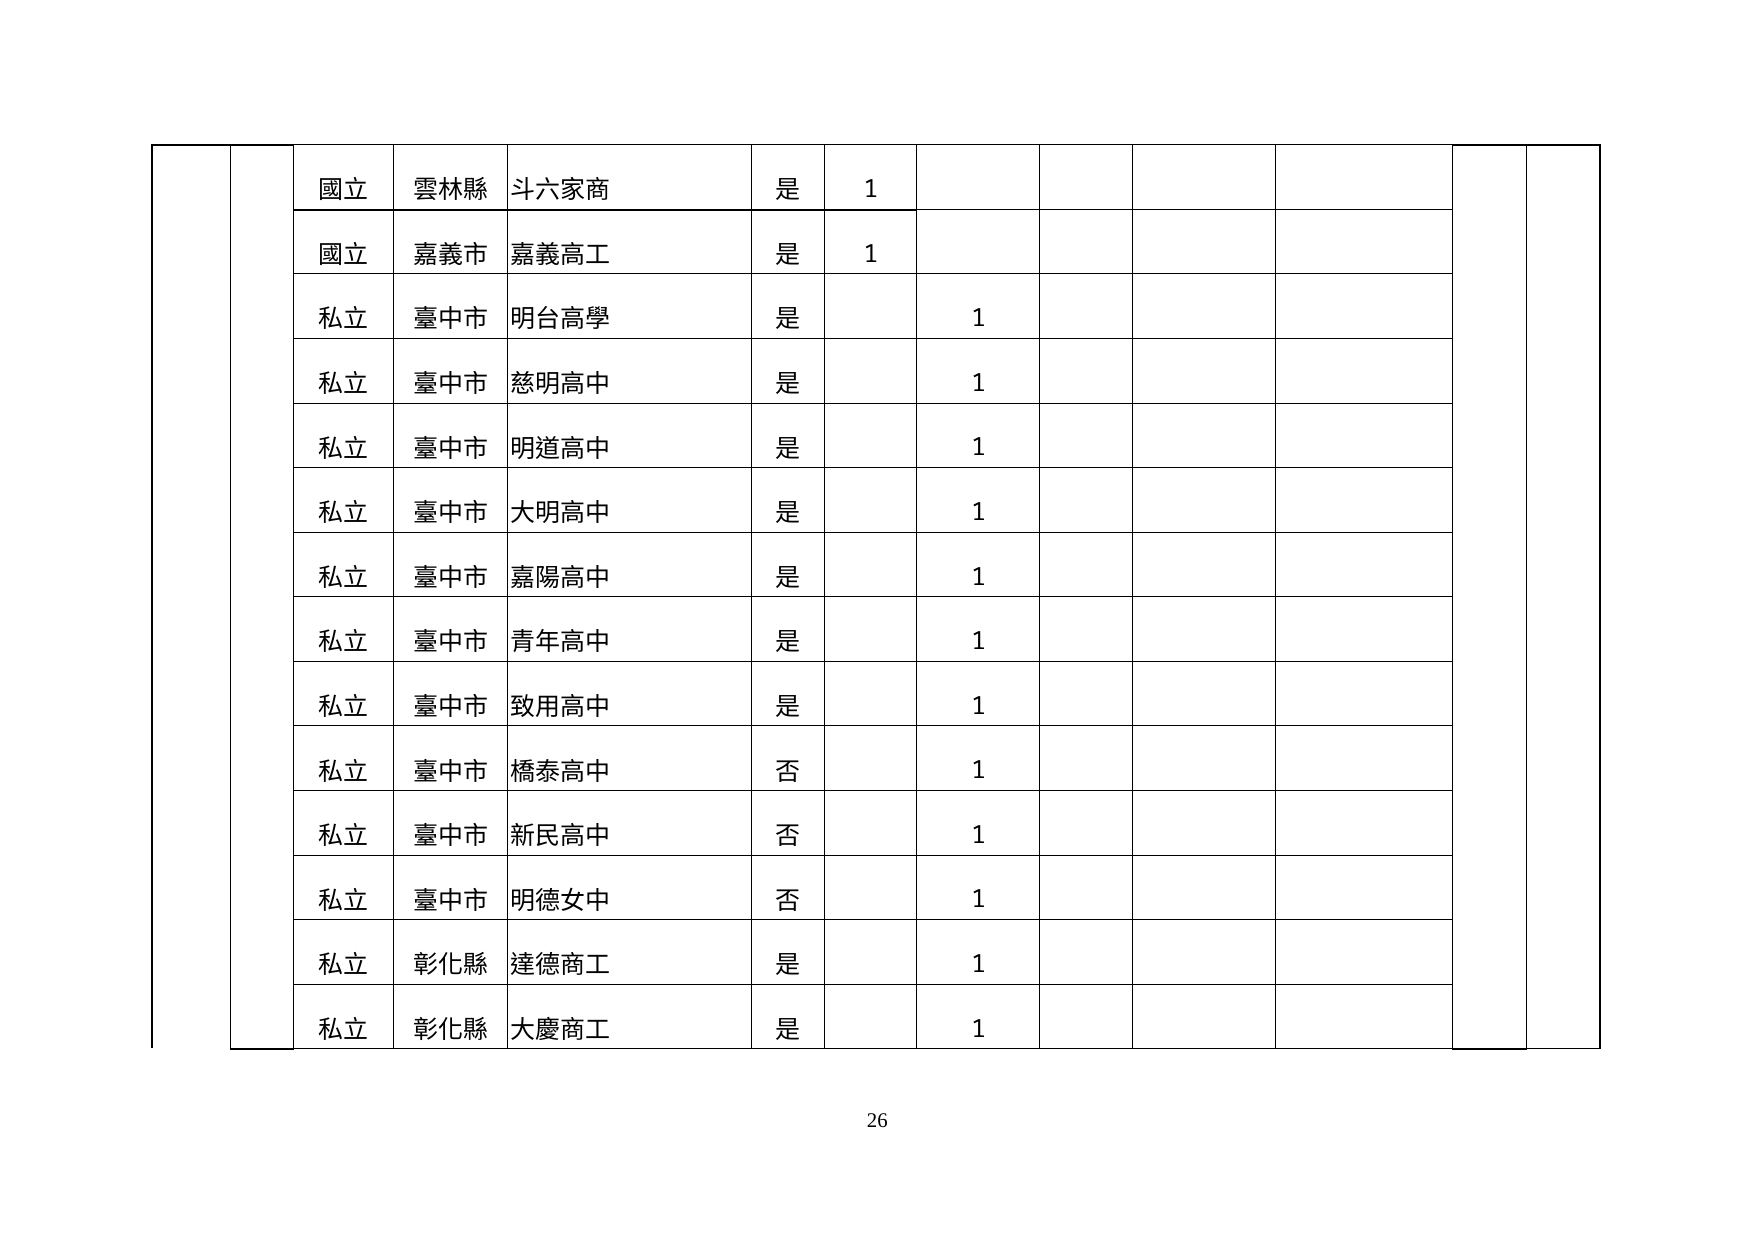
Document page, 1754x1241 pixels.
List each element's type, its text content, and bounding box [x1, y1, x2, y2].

table_cell 國立 [294, 211, 393, 273]
table_cell 私立 [294, 404, 393, 467]
table_cell 1 [917, 856, 1039, 919]
table_cell [1133, 210, 1275, 273]
table_cell [1276, 985, 1452, 1048]
table_cell [1133, 404, 1275, 467]
table_cell [825, 791, 916, 854]
table_cell 達德商工 [508, 920, 751, 984]
table_cell 是 [752, 211, 824, 273]
table_cell [1276, 468, 1452, 532]
table_cell [1276, 920, 1452, 984]
table_cell 彰化縣 [394, 985, 507, 1048]
table_cell 是 [752, 985, 824, 1048]
table_cell [1133, 920, 1275, 984]
table_cell [1040, 856, 1132, 919]
table_cell [825, 597, 916, 661]
table_cell [1040, 791, 1132, 854]
table_cell [825, 920, 916, 984]
table_cell 臺中市 [394, 404, 507, 467]
table_cell [1133, 339, 1275, 402]
table_cell [1133, 468, 1275, 532]
table_cell 1 [825, 211, 916, 273]
table_cell 臺中市 [394, 533, 507, 596]
table_cell 是 [752, 533, 824, 596]
table_cell [1040, 726, 1132, 790]
table_cell [1276, 404, 1452, 467]
table_cell [825, 856, 916, 919]
table_cell [1276, 533, 1452, 596]
table_cell 致用高中 [508, 662, 751, 725]
table_cell [1276, 145, 1452, 209]
table_cell 青年高中 [508, 597, 751, 661]
table_cell 1 [917, 726, 1039, 790]
table_cell [1133, 856, 1275, 919]
table_cell [1276, 856, 1452, 919]
table_cell 國立 [294, 145, 393, 209]
table_cell [1133, 791, 1275, 854]
table_cell [1040, 274, 1132, 338]
table_cell 是 [752, 920, 824, 984]
table_cell 私立 [294, 533, 393, 596]
table_cell 私立 [294, 274, 393, 338]
table_cell 1 [917, 920, 1039, 984]
table_cell [1040, 468, 1132, 532]
table_cell 私立 [294, 662, 393, 725]
table_cell [1453, 146, 1526, 1048]
table_cell 大慶商工 [508, 985, 751, 1048]
table_cell [1040, 597, 1132, 661]
table_cell 私立 [294, 726, 393, 790]
table_cell 1 [917, 662, 1039, 725]
table_cell 是 [752, 145, 824, 209]
table_cell 是 [752, 274, 824, 338]
table_cell [825, 662, 916, 725]
table_cell [1276, 274, 1452, 338]
table_cell [1276, 662, 1452, 725]
table_cell 1 [917, 404, 1039, 467]
table_cell [1040, 210, 1132, 273]
table_cell [917, 145, 1039, 209]
table_cell 臺中市 [394, 274, 507, 338]
table_cell 嘉義市 [394, 211, 507, 273]
table_cell [825, 985, 916, 1048]
table_cell 是 [752, 339, 824, 402]
table_cell [1040, 339, 1132, 402]
table_cell 1 [917, 533, 1039, 596]
table_cell [1040, 533, 1132, 596]
table_cell [1040, 985, 1132, 1048]
table_cell 雲林縣 [394, 145, 507, 209]
table_cell 是 [752, 597, 824, 661]
table_cell 私立 [294, 791, 393, 854]
table_cell 否 [752, 791, 824, 854]
table_cell 私立 [294, 985, 393, 1048]
table_cell [1133, 145, 1275, 209]
table_cell 是 [752, 468, 824, 532]
table_cell [825, 533, 916, 596]
table_cell 彰化縣 [394, 920, 507, 984]
table_cell [825, 274, 916, 338]
table_cell 否 [752, 726, 824, 790]
table_cell 臺中市 [394, 856, 507, 919]
table_cell 1 [917, 597, 1039, 661]
table_cell 臺中市 [394, 726, 507, 790]
table_cell 臺中市 [394, 662, 507, 725]
table_cell 明德女中 [508, 856, 751, 919]
table_cell 臺中市 [394, 597, 507, 661]
table_cell 私立 [294, 856, 393, 919]
table_cell 1 [917, 468, 1039, 532]
table_cell [1040, 404, 1132, 467]
table_cell 大明高中 [508, 468, 751, 532]
table_cell 斗六家商 [508, 145, 751, 209]
table_cell 1 [917, 985, 1039, 1048]
table_cell 1 [825, 145, 916, 209]
table_cell 否 [752, 856, 824, 919]
table_cell 臺中市 [394, 468, 507, 532]
table_cell [1133, 533, 1275, 596]
table_cell 私立 [294, 468, 393, 532]
table_cell 嘉陽高中 [508, 533, 751, 596]
table_cell [1276, 339, 1452, 402]
table_cell 橋泰高中 [508, 726, 751, 790]
table_cell [1133, 662, 1275, 725]
table_cell [1276, 597, 1452, 661]
table_cell [1276, 791, 1452, 854]
table_cell 1 [917, 274, 1039, 338]
table_cell 私立 [294, 597, 393, 661]
table_cell [917, 210, 1039, 273]
table_cell [825, 404, 916, 467]
table_cell 新民高中 [508, 791, 751, 854]
table_cell 明台高學 [508, 274, 751, 338]
table_cell [1133, 985, 1275, 1048]
table_cell 臺中市 [394, 339, 507, 402]
table_cell [1133, 726, 1275, 790]
table_cell [825, 468, 916, 532]
table_cell [825, 339, 916, 402]
table_cell 慈明高中 [508, 339, 751, 402]
table_cell [1040, 920, 1132, 984]
table_cell [1040, 145, 1132, 209]
table_cell [153, 146, 230, 1048]
table_cell [1276, 210, 1452, 273]
table_cell 臺中市 [394, 791, 507, 854]
table_cell 明道高中 [508, 404, 751, 467]
table_cell [1527, 146, 1599, 1048]
table_cell 是 [752, 404, 824, 467]
table_cell 嘉義高工 [508, 211, 751, 273]
table_cell [1040, 662, 1132, 725]
table_cell 1 [917, 339, 1039, 402]
table_cell [825, 726, 916, 790]
table_cell [231, 146, 293, 1048]
table_cell [1133, 274, 1275, 338]
table_cell [1276, 726, 1452, 790]
table_cell 私立 [294, 920, 393, 984]
table_cell 私立 [294, 339, 393, 402]
table_cell 1 [917, 791, 1039, 854]
table_cell [1133, 597, 1275, 661]
table_cell 是 [752, 662, 824, 725]
